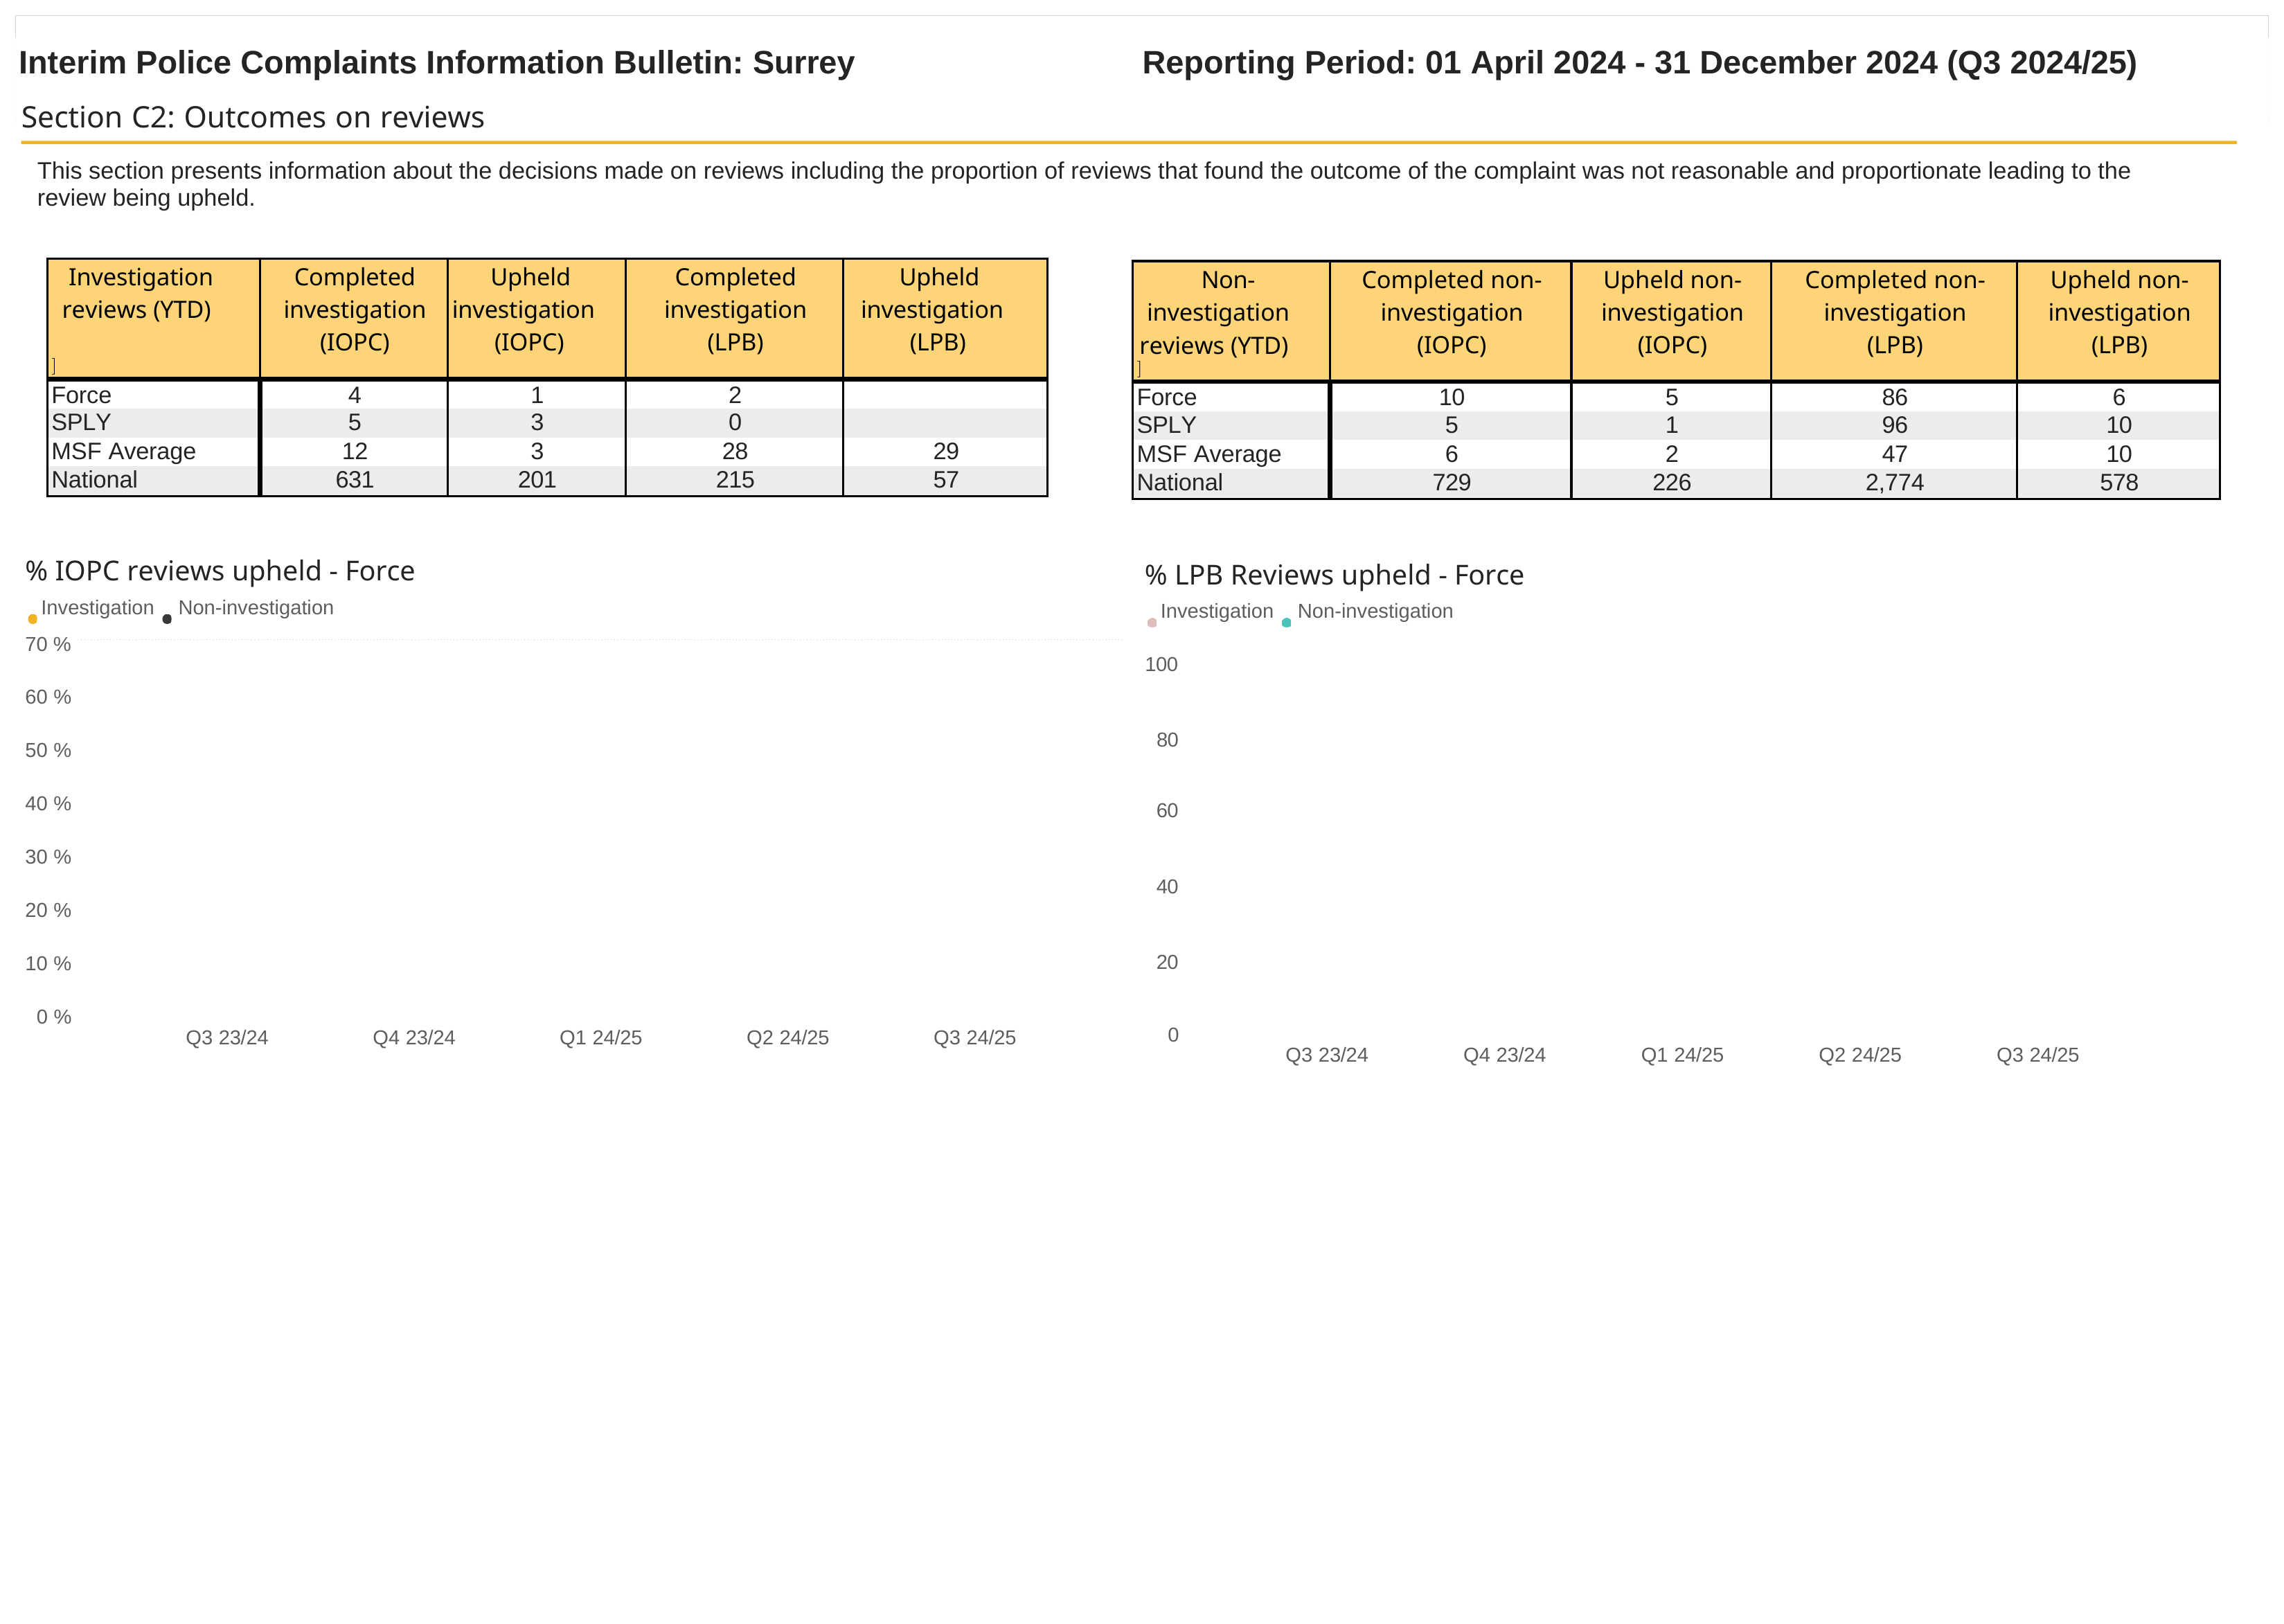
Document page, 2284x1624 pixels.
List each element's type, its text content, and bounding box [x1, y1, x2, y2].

table_cell Force [48, 382, 258, 409]
table_cell 6 [2018, 384, 2219, 411]
table_cell 3 [449, 409, 625, 438]
table_cell 631 [262, 466, 447, 495]
table_cell 29 [844, 438, 1046, 466]
table_cell 2 [1573, 440, 1770, 469]
table_cell 5 [262, 409, 447, 438]
table_cell 12 [262, 438, 447, 466]
table_cell 10 [2018, 411, 2219, 440]
table_header Completed non- investigation (LPB) [1772, 262, 2016, 380]
table_cell 578 [2018, 469, 2219, 497]
table_cell 10 [2018, 440, 2219, 469]
table_cell 3 [449, 438, 625, 466]
table_cell 729 [1332, 469, 1570, 497]
table_cell 0 [627, 409, 842, 438]
table_header Completed investigation (LPB) [627, 260, 842, 377]
table_cell 226 [1573, 469, 1770, 497]
table_cell 1 [1573, 411, 1770, 440]
table_cell 5 [1332, 411, 1570, 440]
table_cell 86 [1772, 384, 2016, 411]
table_cell 2 [627, 382, 842, 409]
table_cell 2,774 [1772, 469, 2016, 497]
table_header Upheld investigation (IOPC) [449, 260, 625, 377]
table_header Upheld non- investigation (IOPC) [1573, 262, 1770, 380]
table_cell National [1134, 469, 1328, 497]
table_header Investigation reviews (YTD)  [48, 260, 259, 377]
table_cell [844, 382, 1046, 409]
table_header Non- investigation reviews (YTD)  [1134, 262, 1329, 380]
table_cell 215 [627, 466, 842, 495]
table_cell National [48, 466, 258, 495]
table_cell 47 [1772, 440, 2016, 469]
table_cell 1 [449, 382, 625, 409]
table_cell 201 [449, 466, 625, 495]
table_cell 10 [1332, 384, 1570, 411]
table_cell [844, 409, 1046, 438]
table_header Completed investigation (IOPC) [261, 260, 447, 377]
table_cell 6 [1332, 440, 1570, 469]
table_cell 28 [627, 438, 842, 466]
table_header Upheld non- investigation (LPB) [2018, 262, 2219, 380]
table_cell MSF Average [48, 438, 258, 466]
table_cell Force [1134, 384, 1328, 411]
table_cell 57 [844, 466, 1046, 495]
table_header Upheld investigation (LPB) [844, 260, 1046, 377]
table_cell 5 [1573, 384, 1770, 411]
table_cell 4 [262, 382, 447, 409]
table_cell SPLY [48, 409, 258, 438]
table_cell SPLY [1134, 411, 1328, 440]
table_header Completed non- investigation (IOPC) [1331, 262, 1570, 380]
table_cell MSF Average [1134, 440, 1328, 469]
table_cell 96 [1772, 411, 2016, 440]
